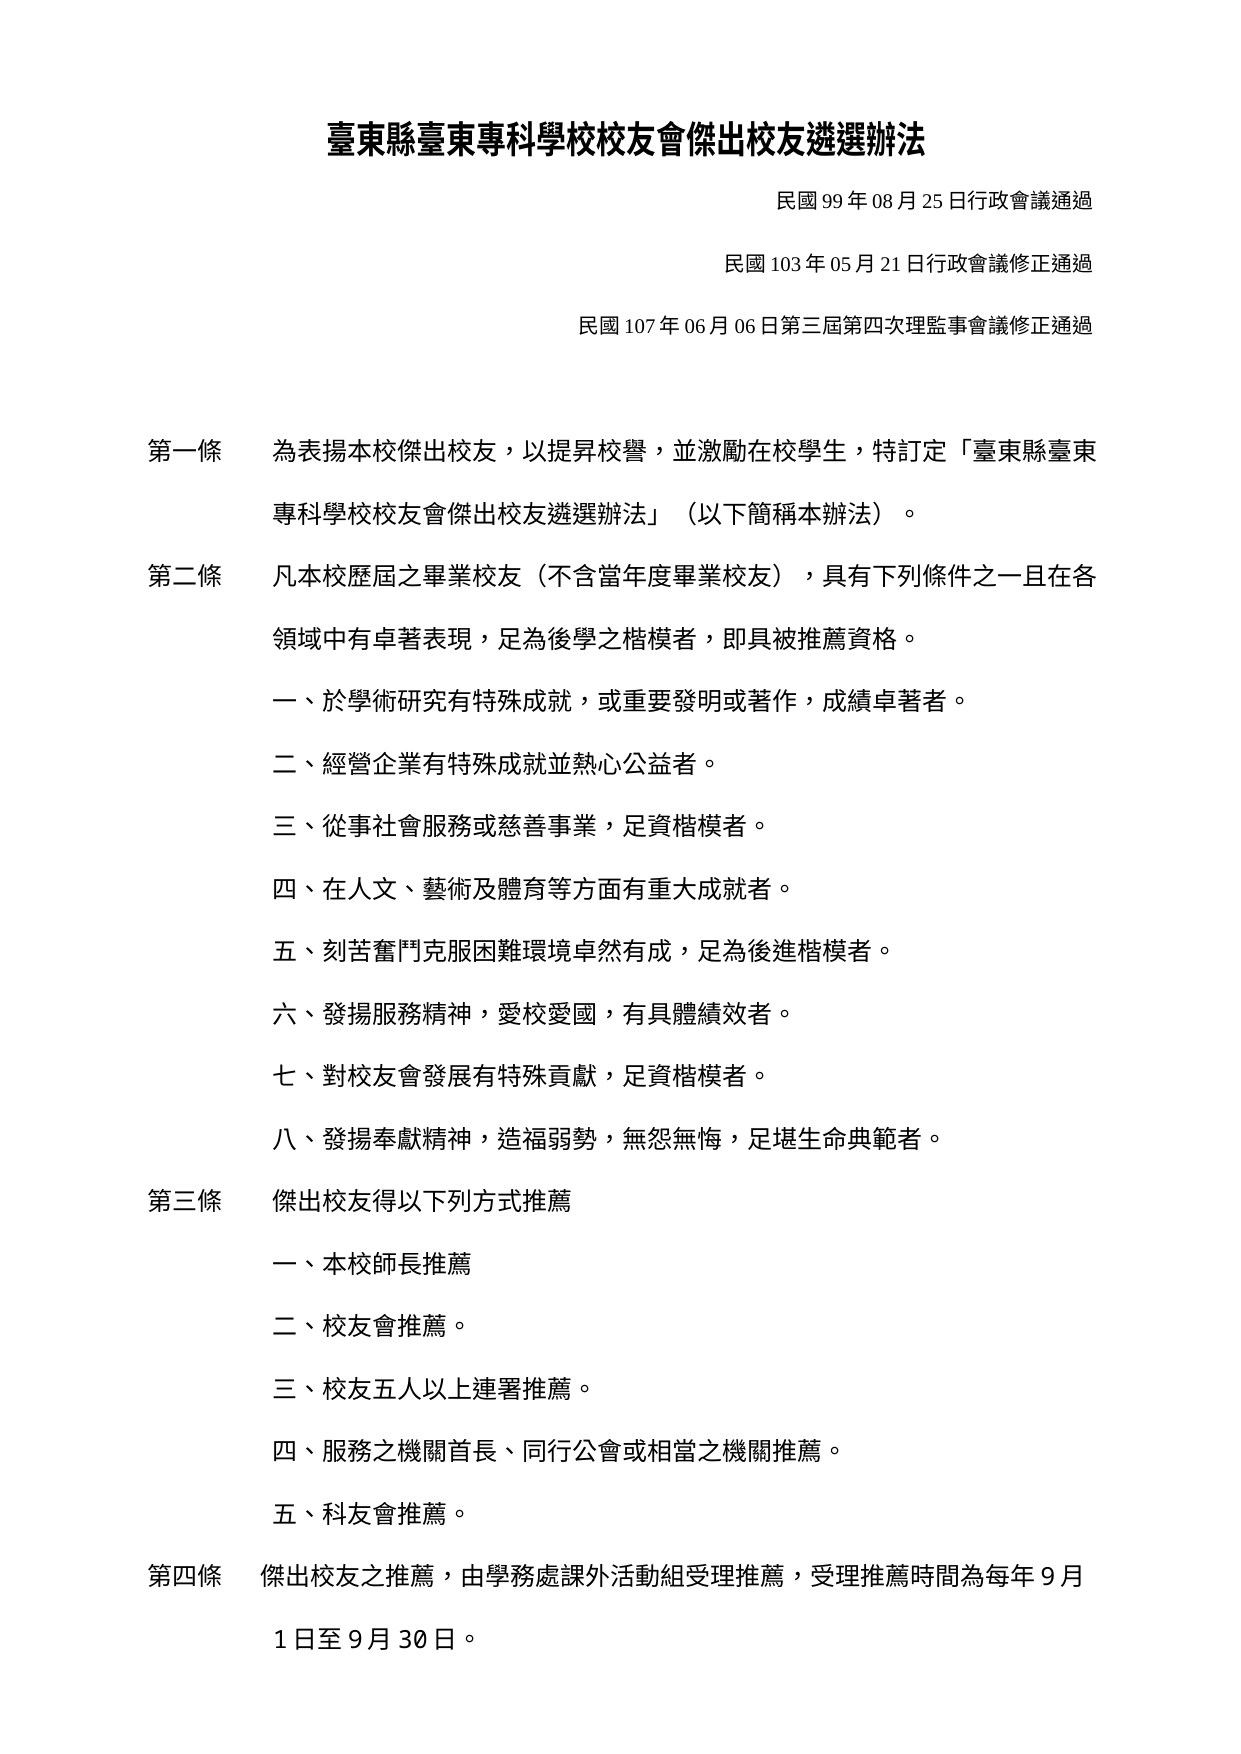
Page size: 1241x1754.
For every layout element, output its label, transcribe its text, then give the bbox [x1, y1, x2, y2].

text 第三條 傑出校友得以下列方式推薦 [148, 1158, 1105, 1221]
text 三、校友五人以上連署推薦。 [273, 1346, 1105, 1408]
text 第四條 傑出校友之推薦，由學務處課外活動組受理推薦，受理推薦時間為每年9月1日至9月30日。 [148, 1533, 1105, 1658]
text 八、發揚奉獻精神，造福弱勢，無怨無悔，足堪生命典範者。 [148, 1096, 1105, 1158]
text 民國99年08月25日行政會議通過 [148, 158, 1092, 221]
text 四、在人文、藝術及體育等方面有重大成就者。 [273, 846, 1105, 908]
text 一、於學術研究有特殊成就，或重要發明或著作，成績卓著者。 [273, 658, 1105, 721]
text 一、本校師長推薦 [273, 1221, 1105, 1283]
text 民國103年05月21日行政會議修正通過 [148, 221, 1092, 283]
text 二、經營企業有特殊成就並熱心公益者。 [273, 721, 1105, 783]
text 民國107年06月06日第三屆第四次理監事會議修正通過 [148, 283, 1092, 346]
text 四、服務之機關首長、同行公會或相當之機關推薦。 [198, 1408, 1105, 1471]
text 五、刻苦奮鬥克服困難環境卓然有成，足為後進楷模者。 [273, 908, 1105, 971]
text 三、從事社會服務或慈善事業，足資楷模者。 [273, 783, 1105, 846]
text 第二條 凡本校歷屆之畢業校友（不含當年度畢業校友），具有下列條件之一且在各領域中有卓著表現，足為後學之楷模者，即具被推薦資格。 [148, 533, 1105, 658]
text 臺東縣臺東專科學校校友會傑出校友遴選辦法 [148, 96, 1105, 158]
text 二、校友會推薦。 [273, 1283, 1105, 1346]
text 六、發揚服務精神，愛校愛國，有具體績效者。 [273, 971, 1105, 1033]
text 七、對校友會發展有特殊貢獻，足資楷模者。 [273, 1033, 1105, 1096]
text 五、科友會推薦。 [198, 1471, 1105, 1533]
text 第一條 為表揚本校傑出校友，以提昇校譽，並激勵在校學生，特訂定「臺東縣臺東專科學校校友會傑出校友遴選辦法」（以下簡稱本辦法）。 [148, 408, 1105, 533]
